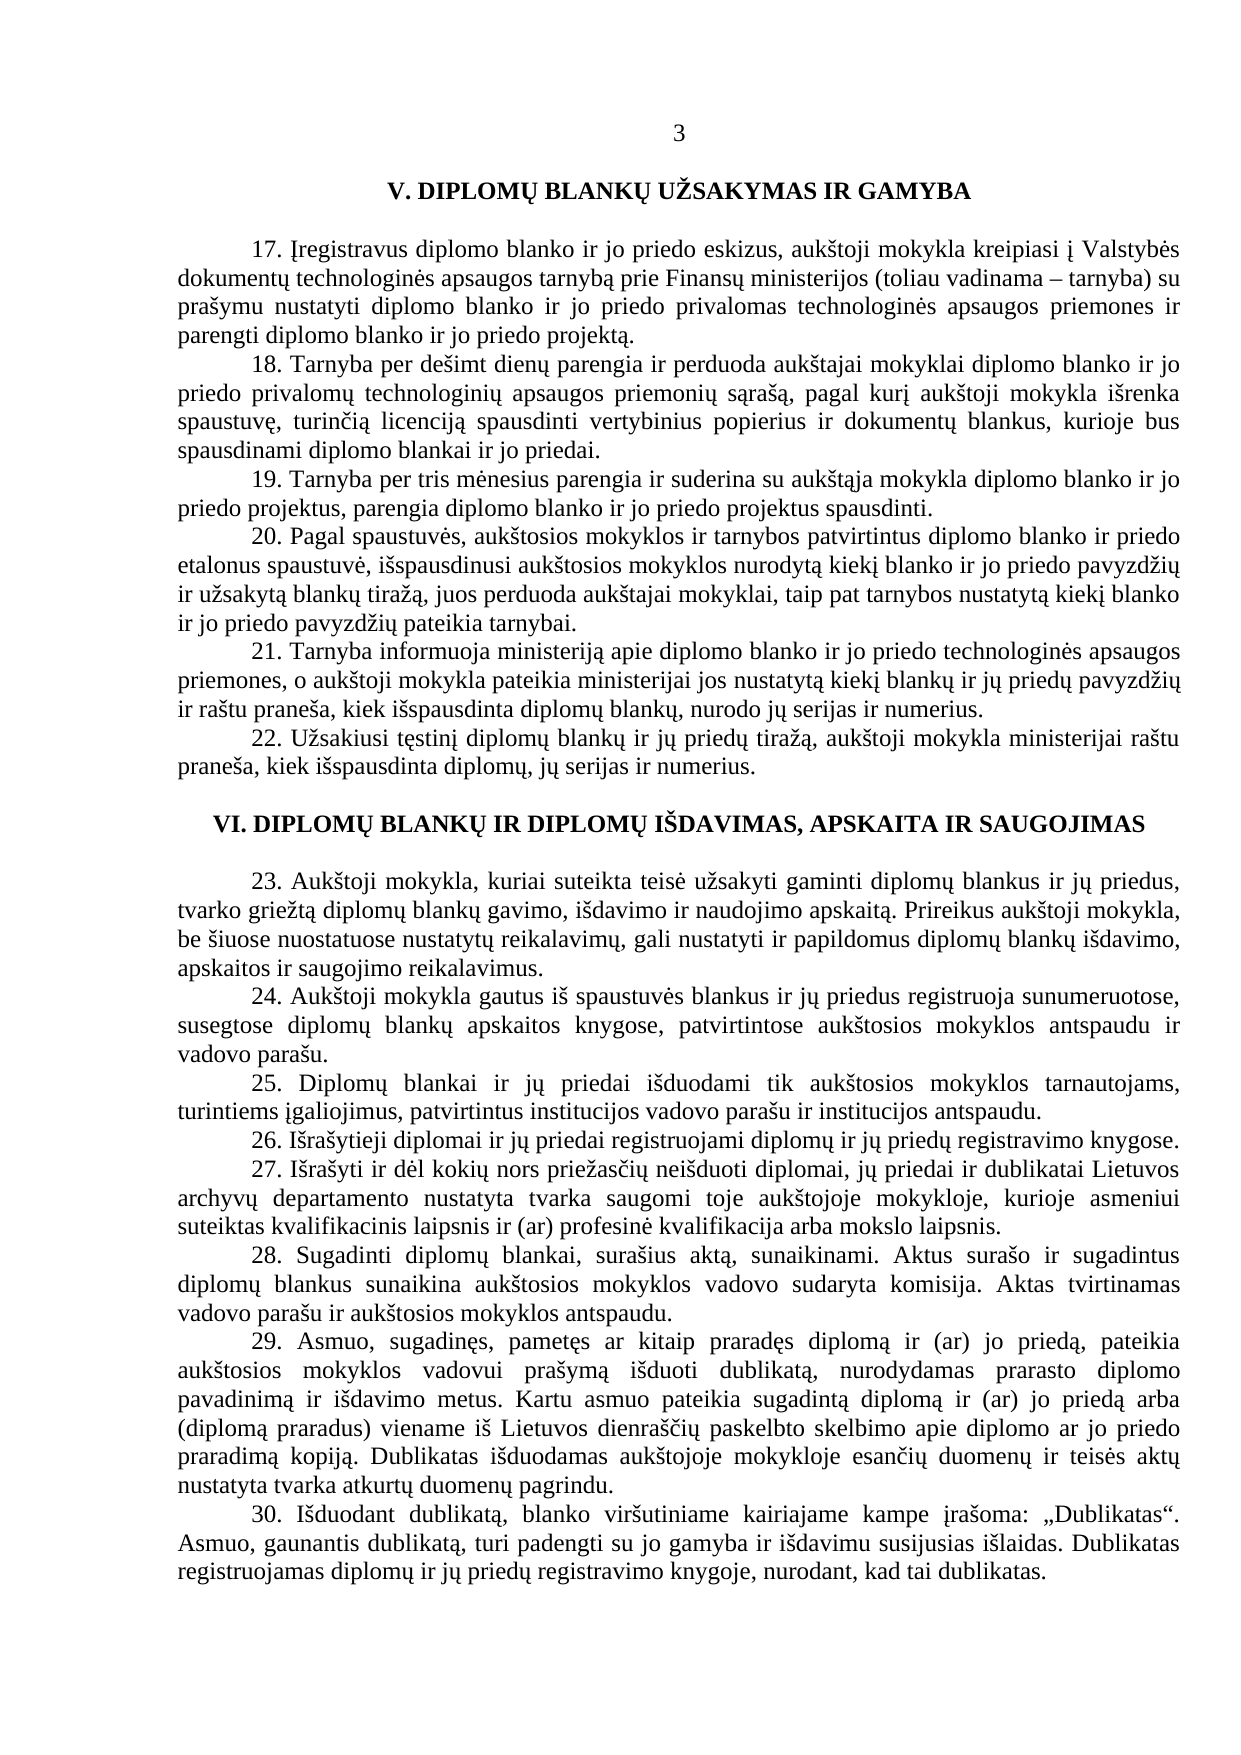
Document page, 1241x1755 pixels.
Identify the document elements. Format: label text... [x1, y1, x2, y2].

text 26. Išrašytieji diplomai ir jų priedai registruojami diplomų ir jų priedų registravimo knygose. [177, 1125, 1181, 1154]
text V. Diplomų BLANKŲ UŽSAKYMAS ir GAMYBA [177, 176, 1181, 205]
text 30. Išduodant dublikatą, blanko viršutiniame kairiajame kampe įrašoma: „Dublikatas“. Asmuo, gaunantis dublikatą, turi padengti su jo gamyba ir išdavimu susijusias išlaidas. Dublikatas registruojamas diplomų ir jų priedų registravimo knygoje, nurodant, kad tai dublikatas. [177, 1499, 1181, 1585]
text 24. Aukštoji mokykla gautus iš spaustuvės blankus ir jų priedus registruoja sunumeruotose, susegtose diplomų blankų apskaitos knygose, patvirtintose aukštosios mokyklos antspaudu ir vadovo parašu. [177, 981, 1181, 1068]
text 28. Sugadinti diplomų blankai, surašius aktą, sunaikinami. Aktus surašo ir sugadintus diplomų blankus sunaikina aukštosios mokyklos vadovo sudaryta komisija. Aktas tvirtinamas vadovo parašu ir aukštosios mokyklos antspaudu. [177, 1240, 1181, 1326]
text 22. Užsakiusi tęstinį diplomų blankų ir jų priedų tiražą, aukštoji mokykla ministerijai raštu praneša, kiek išspausdinta diplomų, jų serijas ir numerius. [177, 723, 1181, 780]
text 25. Diplomų blankai ir jų priedai išduodami tik aukštosios mokyklos tarnautojams, turintiems įgaliojimus, patvirtintus institucijos vadovo parašu ir institucijos antspaudu. [177, 1068, 1181, 1125]
text 17. Įregistravus diplomo blanko ir jo priedo eskizus, aukštoji mokykla kreipiasi į Valstybės dokumentų technologinės apsaugos tarnybą prie Finansų ministerijos (toliau vadinama – tarnyba) su prašymu nustatyti diplomo blanko ir jo priedo privalomas technologinės apsaugos priemones ir parengti diplomo blanko ir jo priedo projektą. [177, 234, 1181, 349]
text 20. Pagal spaustuvės, aukštosios mokyklos ir tarnybos patvirtintus diplomo blanko ir priedo etalonus spaustuvė, išspausdinusi aukštosios mokyklos nurodytą kiekį blanko ir jo priedo pavyzdžių ir užsakytą blankų tiražą, juos perduoda aukštajai mokyklai, taip pat tarnybos nustatytą kiekį blanko ir jo priedo pavyzdžių pateikia tarnybai. [177, 521, 1181, 636]
text 27. Išrašyti ir dėl kokių nors priežasčių neišduoti diplomai, jų priedai ir dublikatai Lietuvos archyvų departamento nustatyta tvarka saugomi toje aukštojoje mokykloje, kurioje asmeniui suteiktas kvalifikacinis laipsnis ir (ar) profesinė kvalifikacija arba mokslo laipsnis. [177, 1154, 1181, 1240]
text 21. Tarnyba informuoja ministeriją apie diplomo blanko ir jo priedo technologinės apsaugos priemones, o aukštoji mokykla pateikia ministerijai jos nustatytą kiekį blankų ir jų priedų pavyzdžių ir raštu praneša, kiek išspausdinta diplomų blankų, nurodo jų serijas ir numerius. [177, 636, 1181, 723]
text 19. Tarnyba per tris mėnesius parengia ir suderina su aukštąja mokykla diplomo blanko ir jo priedo projektus, parengia diplomo blanko ir jo priedo projektus spausdinti. [177, 464, 1181, 521]
text 29. Asmuo, sugadinęs, pametęs ar kitaip praradęs diplomą ir (ar) jo priedą, pateikia aukštosios mokyklos vadovui prašymą išduoti dublikatą, nurodydamas prarasto diplomo pavadinimą ir išdavimo metus. Kartu asmuo pateikia sugadintą diplomą ir (ar) jo priedą arba (diplomą praradus) viename iš Lietuvos dienraščių paskelbto skelbimo apie diplomo ar jo priedo praradimą kopiją. Dublikatas išduodamas aukštojoje mokykloje esančių duomenų ir teisės aktų nustatyta tvarka atkurtų duomenų pagrindu. [177, 1326, 1181, 1499]
text 23. Aukštoji mokykla, kuriai suteikta teisė užsakyti gaminti diplomų blankus ir jų priedus, tvarko griežtą diplomų blankų gavimo, išdavimo ir naudojimo apskaitą. Prireikus aukštoji mokykla, be šiuose nuostatuose nustatytų reikalavimų, gali nustatyti ir papildomus diplomų blankų išdavimo, apskaitos ir saugojimo reikalavimus. [177, 866, 1181, 981]
text VI. DIPLOMŲ BLANKŲ IR DIPLOMŲ IŠDAVIMAS, APSKAITA IR SAUGOJIMAS [177, 809, 1181, 838]
text 18. Tarnyba per dešimt dienų parengia ir perduoda aukštajai mokyklai diplomo blanko ir jo priedo privalomų technologinių apsaugos priemonių sąrašą, pagal kurį aukštoji mokykla išrenka spaustuvę, turinčią licenciją spausdinti vertybinius popierius ir dokumentų blankus, kurioje bus spausdinami diplomo blankai ir jo priedai. [177, 349, 1181, 464]
